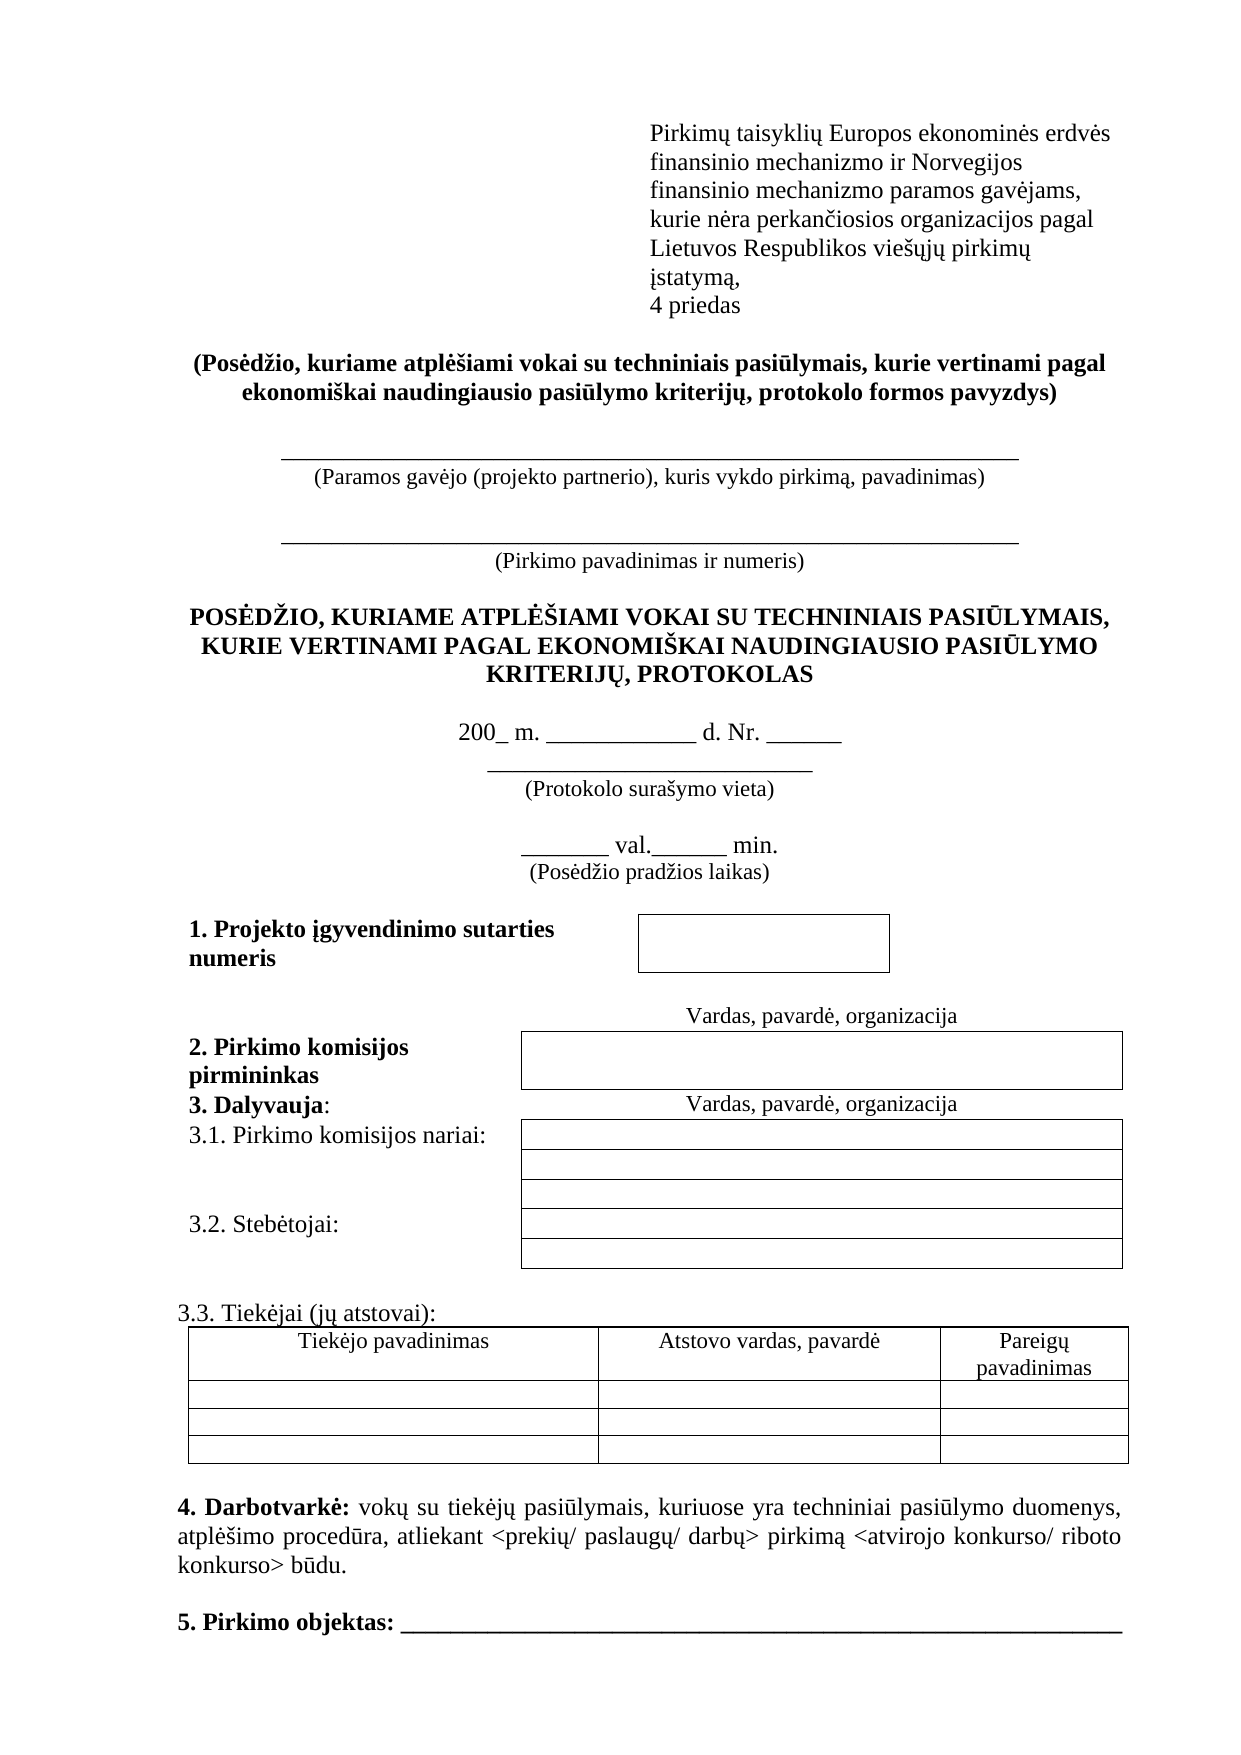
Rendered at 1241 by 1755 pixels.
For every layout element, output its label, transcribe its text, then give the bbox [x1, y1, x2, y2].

text Pirkimų taisyklių Europos ekonominės erdvės [649, 118, 1122, 147]
table_cell [599, 1409, 940, 1435]
table_cell [522, 1150, 1122, 1178]
text ___________________________________________________________ [177, 434, 1122, 463]
table_cell [522, 1209, 1122, 1238]
table_cell [599, 1436, 940, 1462]
text 5. Pirkimo objektas: [177, 1607, 1122, 1636]
table_cell 3.2. Stebėtojai: [177, 1208, 521, 1238]
table_header [639, 915, 889, 972]
text (Paramos gavėjo (projekto partnerio), kuris vykdo pirkimą, pavadinimas) [177, 463, 1122, 489]
text 3.3. Tiekėjai (jų atstovai): [177, 1298, 1122, 1326]
table_header [177, 1002, 521, 1031]
table_cell [941, 1436, 1128, 1462]
table_cell [189, 1409, 598, 1435]
text ___________________________________________________________ [177, 518, 1122, 547]
table_cell [177, 1238, 521, 1268]
text (Protokolo surašymo vieta) [177, 774, 1122, 801]
table_cell [189, 1436, 598, 1462]
text 200_ m. ____________ d. Nr. ______ [177, 717, 1122, 746]
table_cell [522, 1239, 1122, 1268]
table_cell [599, 1381, 940, 1408]
text (Posėdžio pradžios laikas) [177, 858, 1122, 885]
table_header Pareigų pavadinimas [941, 1328, 1128, 1380]
table_cell 3.1. Pirkimo komisijos nariai: [177, 1119, 521, 1149]
table_cell [189, 1381, 598, 1408]
table_cell 3. Dalyvauja: [177, 1089, 521, 1119]
text __________________________ [177, 746, 1122, 774]
table_cell [941, 1409, 1128, 1435]
text 4 priedas [649, 291, 1122, 319]
text _______ val.______ min. [177, 830, 1122, 858]
text (Pirkimo pavadinimas ir numeris) [177, 547, 1122, 573]
text įstatymą, [649, 262, 1122, 291]
table_cell 2. Pirkimo komisijos pirmininkas [177, 1031, 521, 1089]
text 4. Darbotvarkė: vokų su tiekėjų pasiūlymais, kuriuose yra techniniai pasiūlymo duomenys, atplėšimo procedūra, atliekant <prekių/ paslaugų/ darbų> pirkimą <atvirojo konkurso/ riboto konkurso> būdu. [177, 1492, 1122, 1578]
table_cell [522, 1180, 1122, 1208]
text Lietuvos Respublikos viešųjų pirkimų [649, 233, 1122, 262]
text finansinio mechanizmo paramos gavėjams, [649, 176, 1122, 204]
table_header [890, 914, 1126, 972]
text (Posėdžio, kuriame atplėšiami vokai su techniniais pasiūlymais, kurie vertinami pagal ekonomiškai naudingiausio pasiūlymo kriterijų, protokolo formos pavyzdys) [177, 348, 1122, 406]
text POSĖDŽIO, KURIAME ATPLĖŠIAMI VOKAI SU TECHNINIAIS PASIŪLYMAIS, KURIE VERTINAMI PAGAL EKONOMIŠKAI NAUDINGIAUSIO PASIŪLYMO KRITERIJŲ, PROTOKOLAS [177, 602, 1122, 688]
text finansinio mechanizmo ir Norvegijos [649, 147, 1122, 176]
table_header Atstovo vardas, pavardė [599, 1328, 940, 1380]
table_cell Vardas, pavardė, organizacija [521, 1090, 1122, 1119]
table_cell [522, 1120, 1122, 1149]
table_header Vardas, pavardė, organizacija [521, 1002, 1122, 1031]
table_cell [177, 1179, 521, 1208]
table_cell [522, 1032, 1122, 1089]
table_cell [941, 1381, 1128, 1408]
text kurie nėra perkančiosios organizacijos pagal [649, 204, 1122, 233]
table_cell [177, 1149, 521, 1178]
table_header Tiekėjo pavadinimas [189, 1328, 598, 1380]
table_header 1. Projekto įgyvendinimo sutarties numeris [177, 914, 638, 972]
